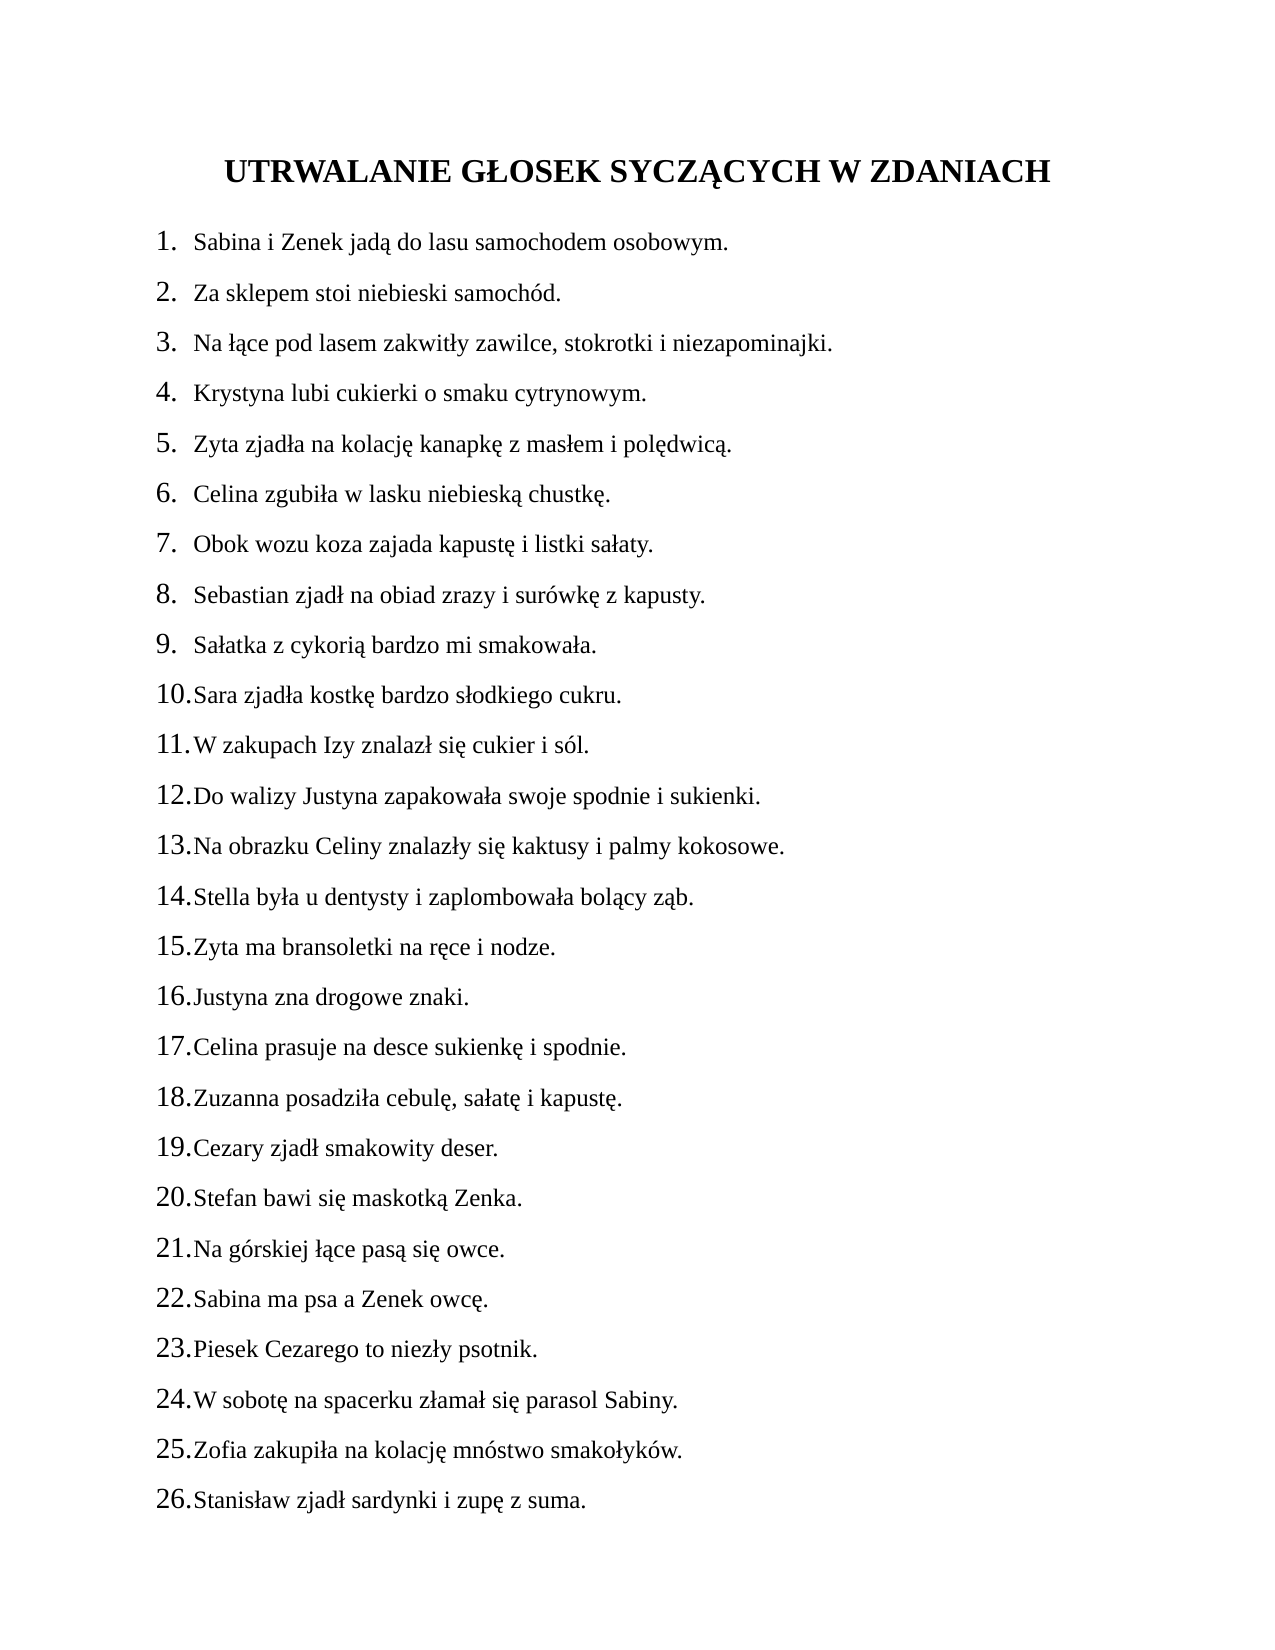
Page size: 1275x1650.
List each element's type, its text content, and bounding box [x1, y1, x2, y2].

list Stanisław zjadł sardynki i zupę z suma. [156, 1481, 1157, 1515]
list Sebastian zjadł na obiad zrazy i surówkę z kapusty. [156, 576, 1157, 609]
list Stefan bawi się maskotką Zenka. [156, 1179, 1157, 1213]
list Sabina ma psa a Zenek owcę. [156, 1280, 1157, 1314]
list Stella była u dentysty i zaplombowała bolący ząb. [156, 878, 1157, 911]
list Na górskiej łące pasą się owce. [156, 1230, 1157, 1263]
list Do walizy Justyna zapakowała swoje spodnie i sukienki. [156, 777, 1157, 811]
list Celina zgubiła w lasku niebieską chustkę. [156, 475, 1157, 509]
list Obok wozu koza zajada kapustę i listki sałaty. [156, 525, 1157, 559]
list Zofia zakupiła na kolację mnóstwo smakołyków. [156, 1431, 1157, 1464]
list Zuzanna posadziła cebulę, sałatę i kapustę. [156, 1079, 1157, 1112]
list Na łące pod lasem zakwitły zawilce, stokrotki i niezapominajki. [156, 324, 1157, 358]
list Cezary zjadł smakowity deser. [156, 1129, 1157, 1163]
list Na obrazku Celiny znalazły się kaktusy i palmy kokosowe. [156, 827, 1157, 861]
list Justyna zna drogowe znaki. [156, 978, 1157, 1012]
list W zakupach Izy znalazł się cukier i sól. [156, 727, 1157, 760]
list Piesek Cezarego to niezły psotnik. [156, 1330, 1157, 1364]
list Sabina i Zenek jadą do lasu samochodem osobowym. [156, 223, 1157, 257]
list Zyta ma bransoletki na ręce i nodze. [156, 928, 1157, 961]
list Zyta zjadła na kolację kanapkę z masłem i polędwicą. [156, 425, 1157, 458]
list Krystyna lubi cukierki o smaku cytrynowym. [156, 374, 1157, 408]
list Celina prasuje na desce sukienkę i spodnie. [156, 1028, 1157, 1062]
list Sałatka z cykorią bardzo mi smakowała. [156, 626, 1157, 659]
list Sara zjadła kostkę bardzo słodkiego cukru. [156, 676, 1157, 710]
list Za sklepem stoi niebieski samochód. [156, 274, 1157, 307]
text UTRWALANIE GŁOSEK SYCZĄCYCH W ZDANIACH [118, 152, 1157, 190]
list W sobotę na spacerku złamał się parasol Sabiny. [156, 1381, 1157, 1414]
